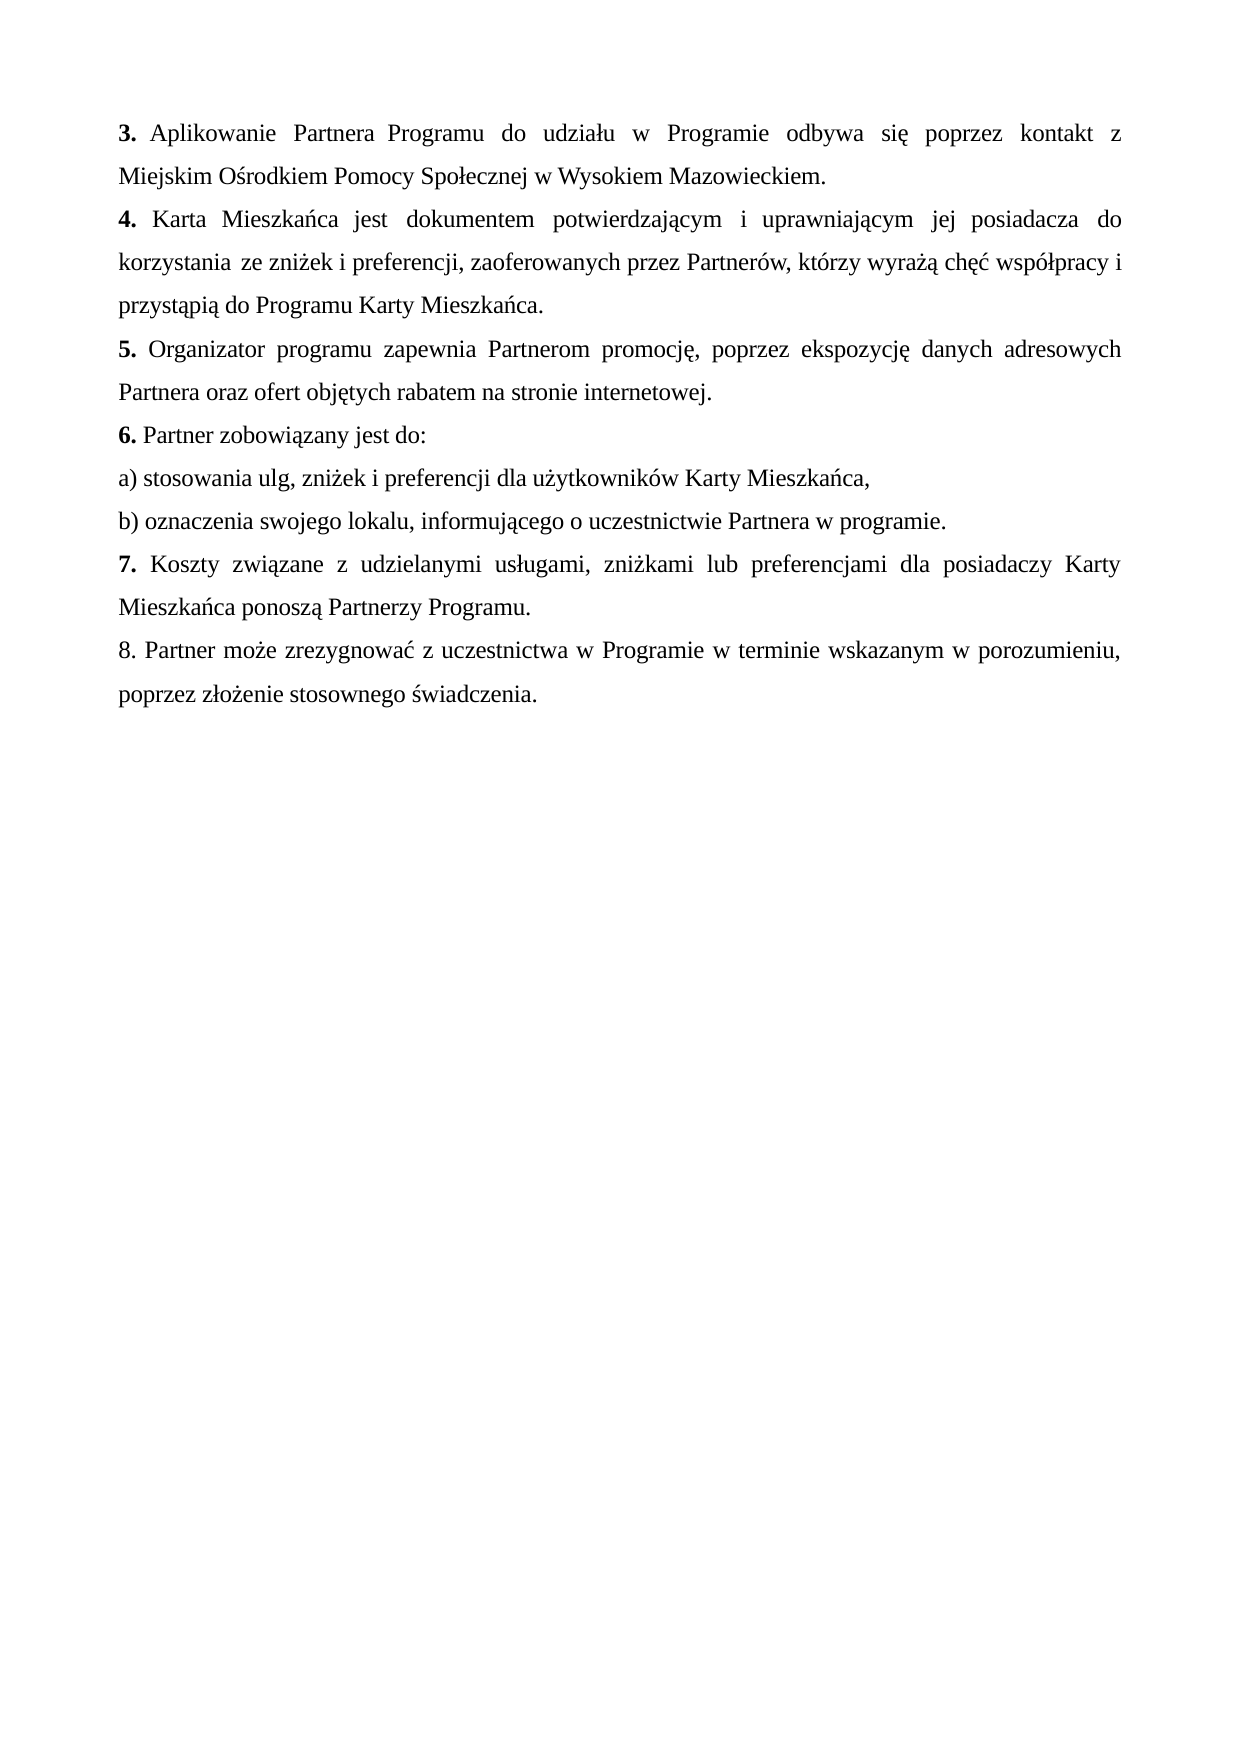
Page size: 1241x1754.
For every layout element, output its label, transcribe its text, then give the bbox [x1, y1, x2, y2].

text 5. Organizator programu zapewnia Partnerom promocję, poprzez ekspozycję danych adresowych Partnera oraz ofert objętych rabatem na stronie internetowej. [118, 334, 1122, 406]
text a) stosowania ulg, zniżek i preferencji dla użytkowników Karty Mieszkańca, [118, 463, 1122, 492]
text 3. Aplikowanie Partnera Programu do udziału w Programie odbywa się poprzez kontakt z Miejskim Ośrodkiem Pomocy Społecznej w Wysokiem Mazowieckiem. [118, 118, 1122, 190]
text 7. Koszty związane z udzielanymi usługami, zniżkami lub preferencjami dla posiadaczy Karty Mieszkańca ponoszą Partnerzy Programu. [118, 549, 1122, 621]
text b) oznaczenia swojego lokalu, informującego o uczestnictwie Partnera w programie. [118, 506, 1122, 535]
text 4. Karta Mieszkańca jest dokumentem potwierdzającym i uprawniającym jej posiadacza do korzystania ze zniżek i preferencji, zaoferowanych przez Partnerów, którzy wyrażą chęć współpracy i przystąpią do Programu Karty Mieszkańca. [118, 204, 1122, 319]
text 6. Partner zobowiązany jest do: [118, 420, 1122, 449]
text 8. Partner może zrezygnować z uczestnictwa w Programie w terminie wskazanym w porozumieniu, poprzez złożenie stosownego świadczenia. [118, 636, 1122, 707]
